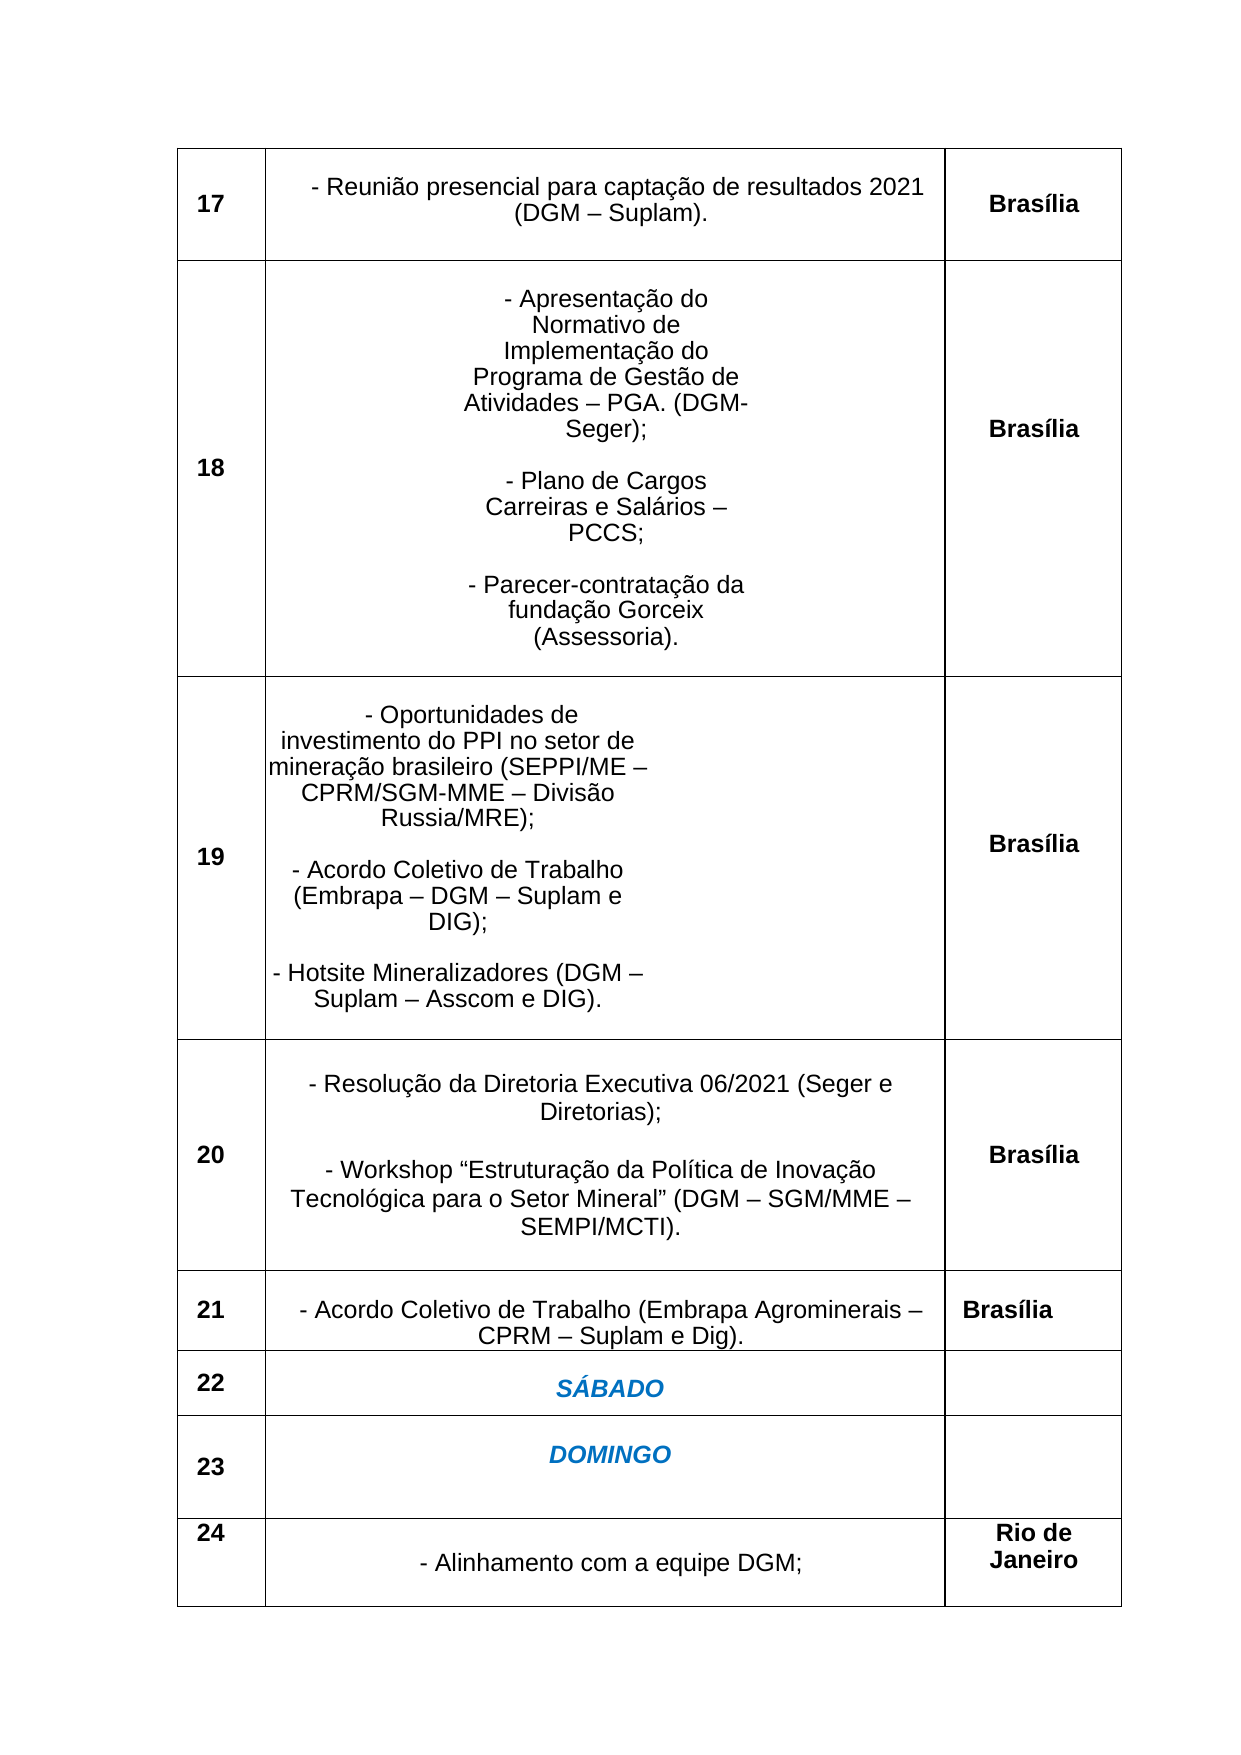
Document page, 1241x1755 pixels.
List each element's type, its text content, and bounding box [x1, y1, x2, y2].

table_cell 23 [178, 1416, 265, 1518]
table_cell 24 [178, 1519, 265, 1606]
table_cell Brasília [946, 149, 1121, 260]
table_cell - Acordo Coletivo de Trabalho (Embrapa Agrominerais – CPRM – Suplam e Dig). [266, 1271, 944, 1349]
table_cell DOMINGO [266, 1416, 944, 1518]
table_cell - Apresentação do Normativo de Implementação do Programa de Gestão de Atividades – PGA. (DGM-Seger); - Plano de Cargos Carreiras e Salários – PCCS; - Parecer-contratação da fundação Gorceix (Assessoria). [266, 261, 944, 676]
table_cell 22 [178, 1351, 265, 1415]
table_cell 21 [178, 1271, 265, 1349]
table_cell - Reunião presencial para captação de resultados 2021 (DGM – Suplam). [266, 149, 944, 260]
table_cell - Resolução da Diretoria Executiva 06/2021 (Seger e Diretorias); - Workshop “Estruturação da Política de Inovação Tecnológica para o Setor Mineral” (DGM – SGM/MME – SEMPI/MCTI). [266, 1040, 944, 1270]
table_cell Brasília [946, 1271, 1121, 1349]
table_cell - Oportunidades de investimento do PPI no setor de mineração brasileiro (SEPPI/ME – CPRM/SGM-MME – Divisão Russia/MRE); - Acordo Coletivo de Trabalho (Embrapa – DGM – Suplam e DIG); - Hotsite Mineralizadores (DGM – Suplam – Asscom e DIG). [266, 677, 944, 1039]
table_cell Rio de Janeiro [946, 1519, 1121, 1606]
table_cell 19 [178, 677, 265, 1039]
table_cell Brasília [946, 677, 1121, 1039]
table_cell [946, 1351, 1121, 1415]
table_cell Brasília [946, 1040, 1121, 1270]
table_cell SÁBADO [266, 1351, 944, 1415]
table_cell 17 [178, 149, 265, 260]
table_cell 20 [178, 1040, 265, 1270]
table_cell [946, 1416, 1121, 1518]
table_cell Brasília [946, 261, 1121, 676]
table_cell - Alinhamento com a equipe DGM; [266, 1519, 944, 1606]
table_cell 18 [178, 261, 265, 676]
